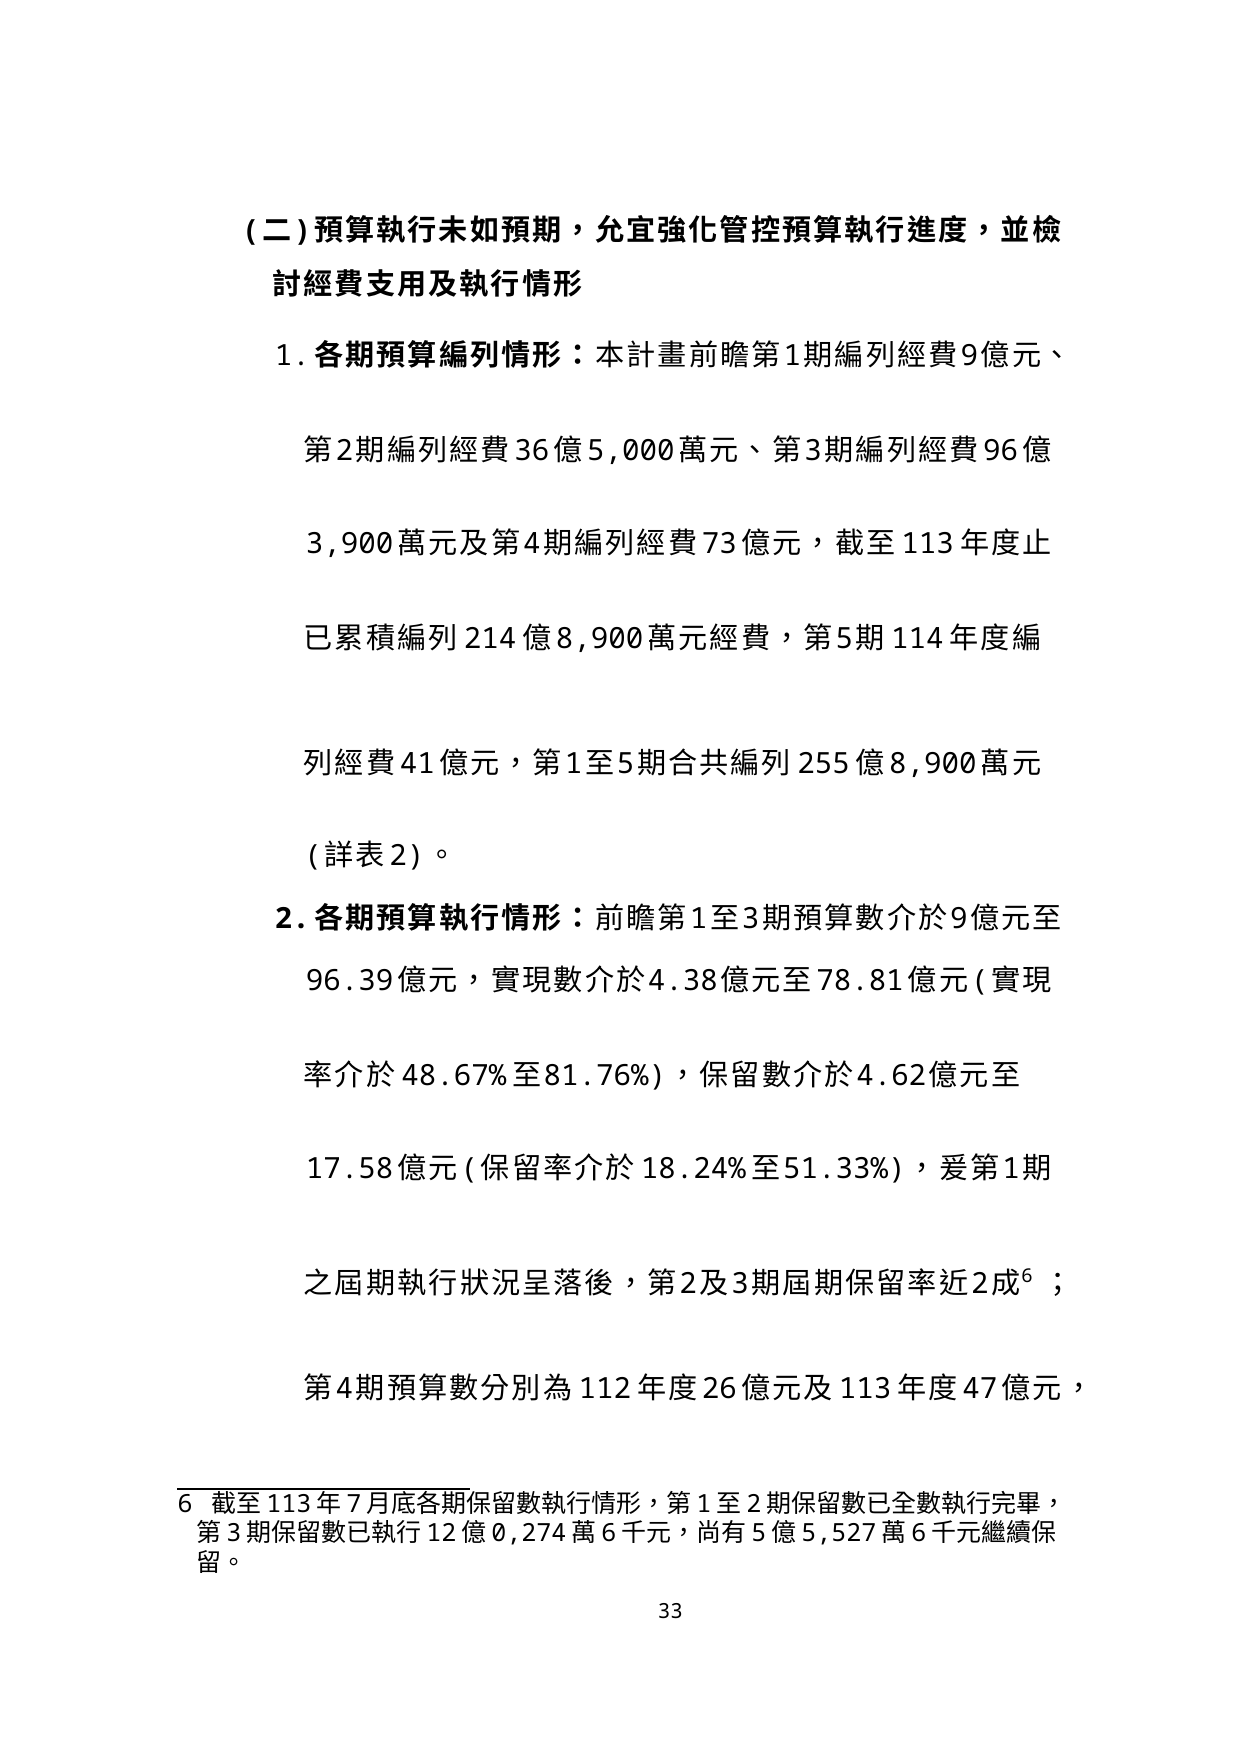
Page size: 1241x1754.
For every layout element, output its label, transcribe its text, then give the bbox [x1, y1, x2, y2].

text 2.各期預算執行情形：前瞻第1至3期預算數介於9億元至96.39億元，實現數介於4.38億元至78.81億元(實現率介於48.67%至81.76%)，保留數介於4.62億元至17.58億元(保留率介於18.24%至51.33%)，爰第1期之屆期執行狀況呈落後，第2及3期屆期保留率近2成；第4期預算數分別為112年度26億元及113年度47億元，112年度預算全數執行完竣，113年執行中，各期執行概況詳表2。 [266, 865, 1063, 1427]
text (二)預算執行未如預期，允宜強化管控預算執行進度，並檢討經費支用及執行情形 [236, 177, 1063, 302]
text 1.各期預算編列情形：本計畫前瞻第1期編列經費9億元、第2期編列經費36億5,000萬元、第3期編列經費96億3,900萬元及第4期編列經費73億元，截至113年度止已累積編列214億8,900萬元經費，第5期114年度編列經費41億元，第1至5期合共編列255億8,900萬元(詳表2)。 [266, 302, 1063, 865]
text 截至113年7月底各期保留數執行情形，第1至2期保留數已全數執行完畢，第3期保留數已執行12億0,274萬6千元，尚有5億5,527萬6千元繼續保留。 [177, 1489, 1063, 1577]
